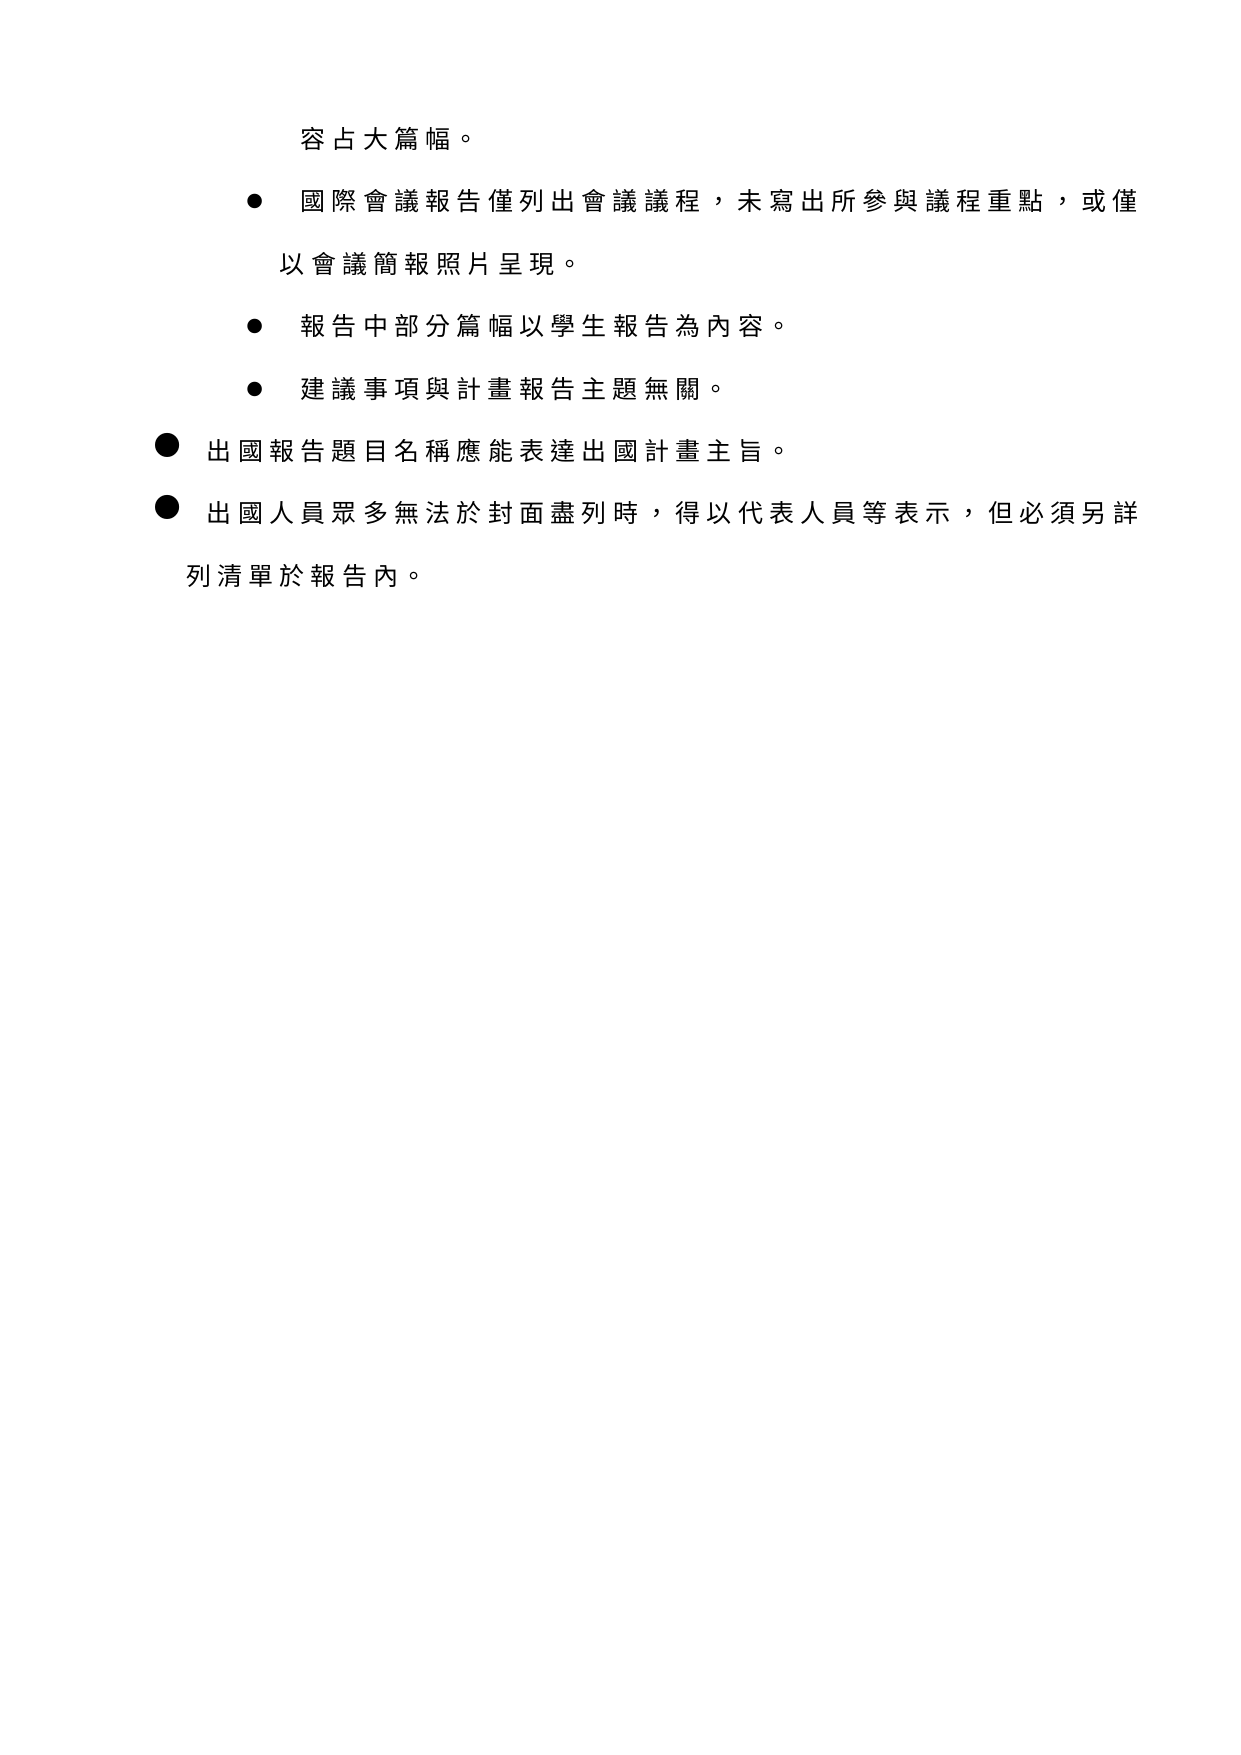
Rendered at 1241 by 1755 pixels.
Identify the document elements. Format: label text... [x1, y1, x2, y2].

list 國際會議報告僅列出會議議程，未寫出所參與議程重點，或僅以會議簡報照片呈現。 [239, 158, 1151, 283]
list 建議事項與計畫報告主題無關。 [239, 346, 1151, 408]
list 容占大篇幅。 [239, 96, 1151, 158]
list 出國報告題目名稱應能表達出國計畫主旨。 [148, 408, 1151, 471]
list 出國人員眾多無法於封面盡列時，得以代表人員等表示，但必須另詳列清單於報告內。 [148, 471, 1151, 596]
list 報告中部分篇幅以學生報告為內容。 [239, 283, 1151, 346]
